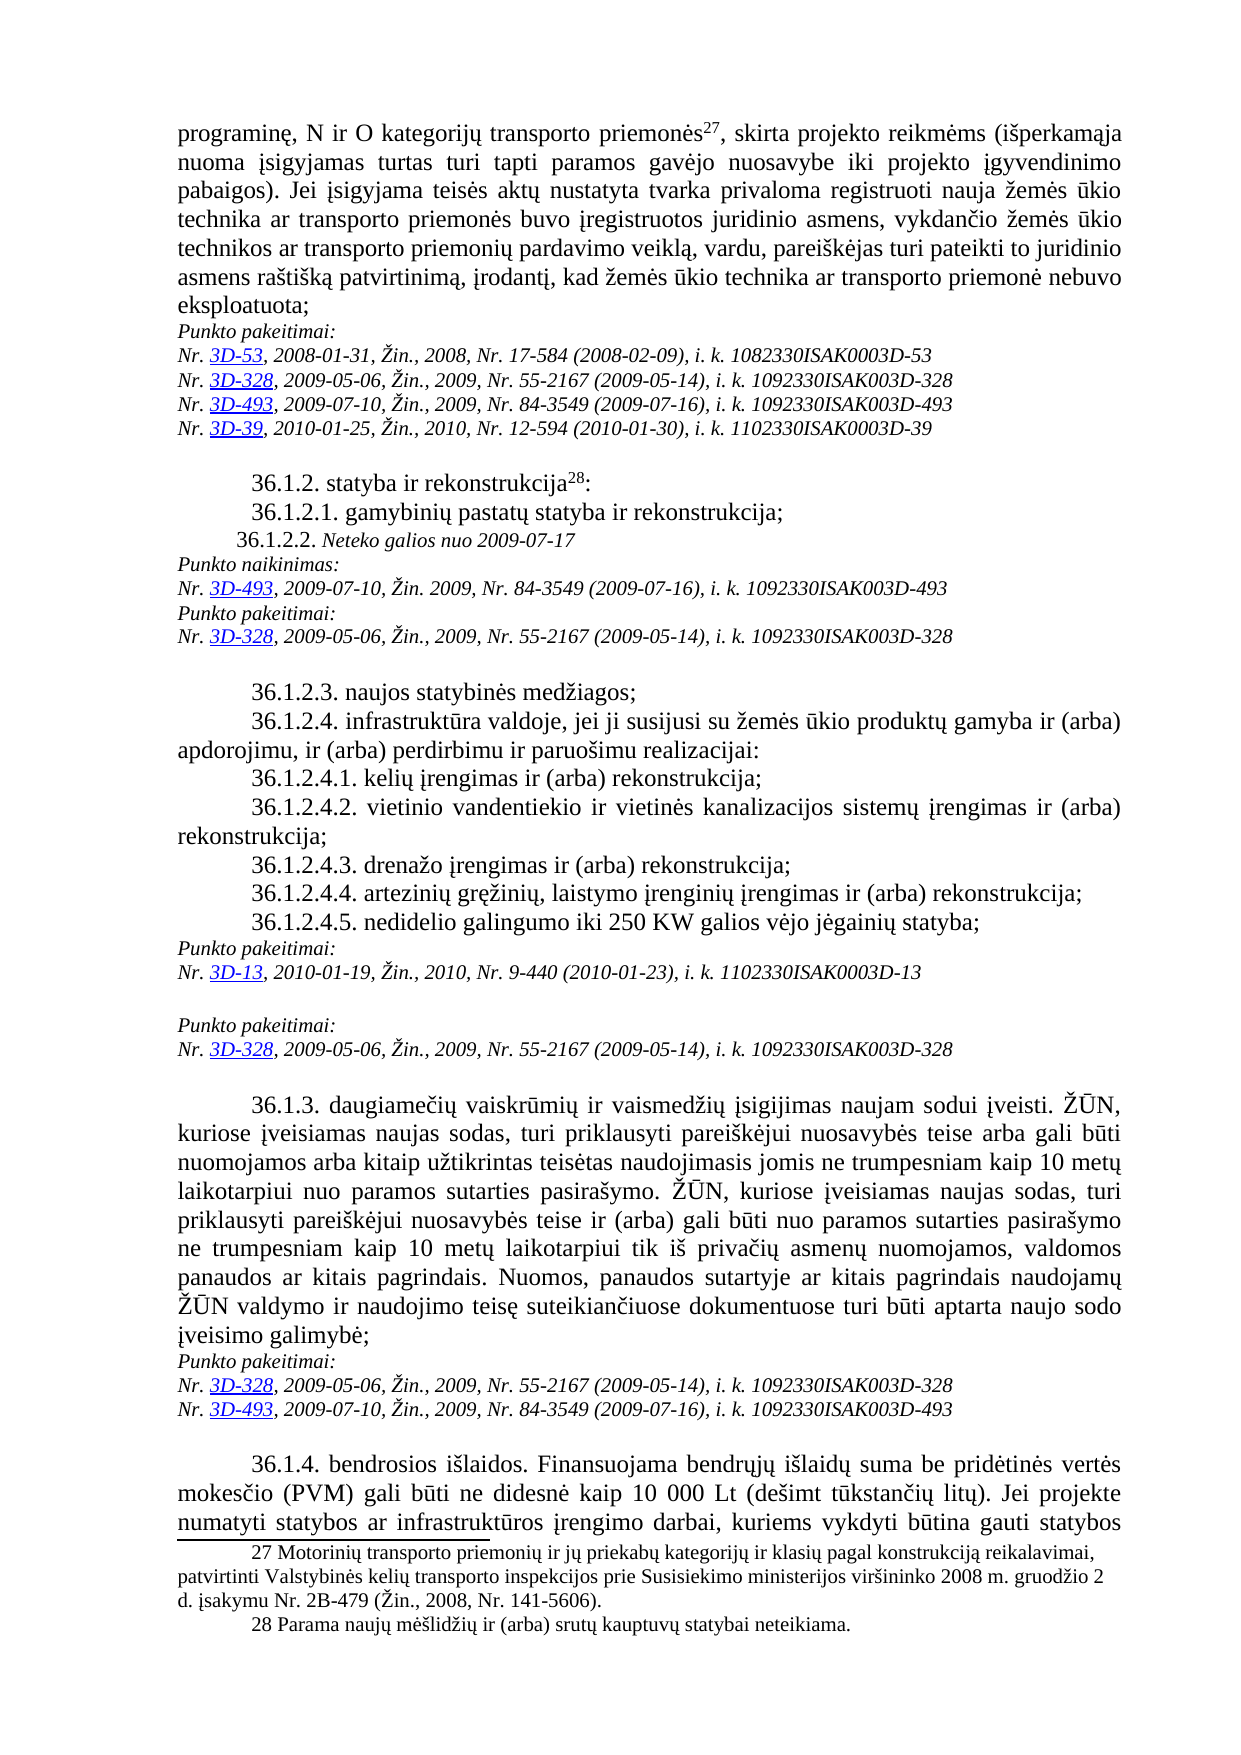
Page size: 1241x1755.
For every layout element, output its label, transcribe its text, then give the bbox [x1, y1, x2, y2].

text Punkto pakeitimai: [177, 1348, 1122, 1373]
text 36.1.2.4.1. kelių įrengimas ir (arba) rekonstrukcija; [177, 763, 1122, 792]
text Punkto pakeitimai: [177, 600, 1122, 624]
text 36.1.2.2. Neteko galios nuo 2009-07-17 [177, 526, 1122, 552]
text 36.1.2.1. gamybinių pastatų statyba ir rekonstrukcija; [177, 497, 1122, 526]
text 36.1.2.4.3. drenažo įrengimas ir (arba) rekonstrukcija; [177, 850, 1122, 878]
text 36.1.2.4.2. vietinio vandentiekio ir vietinės kanalizacijos sistemų įrengimas ir (arba) rekonstrukcija; [177, 792, 1122, 850]
text Punkto pakeitimai: [177, 936, 1122, 960]
text 36.1.2.3. naujos statybinės medžiagos; [177, 677, 1122, 706]
text Motorinių transporto priemonių ir jų priekabų kategorijų ir klasių pagal konstrukciją reikalavimai, patvirtinti Valstybinės kelių transporto inspekcijos prie Susisiekimo ministerijos viršininko 2008 m. gruodžio 2 d. įsakymu Nr. 2B-479 (Žin., 2008, Nr. 141-5606). [177, 1540, 1122, 1612]
text Parama naujų mėšlidžių ir (arba) srutų kauptuvų statybai neteikiama. [177, 1612, 1122, 1636]
text Nr. 3D-39, 2010-01-25, Žin., 2010, Nr. 12-594 (2010-01-30), i. k. 1102330ISAK0003D-39 [177, 416, 1122, 440]
text programinę, N ir O kategorijų transporto priemonės, skirta projekto reikmėms (išperkamąja nuoma įsigyjamas turtas turi tapti paramos gavėjo nuosavybe iki projekto įgyvendinimo pabaigos). Jei įsigyjama teisės aktų nustatyta tvarka privaloma registruoti nauja žemės ūkio technika ar transporto priemonės buvo įregistruotos juridinio asmens, vykdančio žemės ūkio technikos ar transporto priemonių pardavimo veiklą, vardu, pareiškėjas turi pateikti to juridinio asmens raštišką patvirtinimą, įrodantį, kad žemės ūkio technika ar transporto priemonė nebuvo eksploatuota; [177, 118, 1122, 319]
text 36.1.4. bendrosios išlaidos. Finansuojama bendrųjų išlaidų suma be pridėtinės vertės mokesčio (PVM) gali būti ne didesnė kaip 10 000 Lt (dešimt tūkstančių litų). Jei projekte numatyti statybos ar infrastruktūros įrengimo darbai, kuriems vykdyti būtina gauti statybos [177, 1449, 1122, 1536]
text 36.1.3. daugiamečių vaiskrūmių ir vaismedžių įsigijimas naujam sodui įveisti. ŽŪN, kuriose įveisiamas naujas sodas, turi priklausyti pareiškėjui nuosavybės teise arba gali būti nuomojamos arba kitaip užtikrintas teisėtas naudojimasis jomis ne trumpesniam kaip 10 metų laikotarpiui nuo paramos sutarties pasirašymo. ŽŪN, kuriose įveisiamas naujas sodas, turi priklausyti pareiškėjui nuosavybės teise ir (arba) gali būti nuo paramos sutarties pasirašymo ne trumpesniam kaip 10 metų laikotarpiui tik iš privačių asmenų nuomojamos, valdomos panaudos ar kitais pagrindais. Nuomos, panaudos sutartyje ar kitais pagrindais naudojamų ŽŪN valdymo ir naudojimo teisę suteikiančiuose dokumentuose turi būti aptarta naujo sodo įveisimo galimybė; [177, 1090, 1122, 1348]
text 36.1.2.4. infrastruktūra valdoje, jei ji susijusi su žemės ūkio produktų gamyba ir (arba) apdorojimu, ir (arba) perdirbimu ir paruošimu realizacijai: [177, 706, 1122, 763]
text Nr. 3D-328, 2009-05-06, Žin., 2009, Nr. 55-2167 (2009-05-14), i. k. 1092330ISAK003D-328 [177, 624, 1122, 648]
text Nr. 3D-328, 2009-05-06, Žin., 2009, Nr. 55-2167 (2009-05-14), i. k. 1092330ISAK003D-328 [177, 367, 1122, 392]
text Nr. 3D-328, 2009-05-06, Žin., 2009, Nr. 55-2167 (2009-05-14), i. k. 1092330ISAK003D-328 [177, 1037, 1122, 1061]
text Punkto pakeitimai: [177, 1013, 1122, 1037]
text Nr. 3D-493, 2009-07-10, Žin., 2009, Nr. 84-3549 (2009-07-16), i. k. 1092330ISAK003D-493 [177, 1397, 1122, 1421]
text Nr. 3D-13, 2010-01-19, Žin., 2010, Nr. 9-440 (2010-01-23), i. k. 1102330ISAK0003D-13 [177, 960, 1122, 984]
text 36.1.2.4.5. nedidelio galingumo iki 250 KW galios vėjo jėgainių statyba; [177, 907, 1122, 936]
text Punkto pakeitimai: [177, 319, 1122, 343]
text Nr. 3D-493, 2009-07-10, Žin. 2009, Nr. 84-3549 (2009-07-16), i. k. 1092330ISAK003D-493 [177, 576, 1122, 600]
text Nr. 3D-328, 2009-05-06, Žin., 2009, Nr. 55-2167 (2009-05-14), i. k. 1092330ISAK003D-328 [177, 1373, 1122, 1397]
text Nr. 3D-53, 2008-01-31, Žin., 2008, Nr. 17-584 (2008-02-09), i. k. 1082330ISAK0003D-53 [177, 343, 1122, 367]
text Punkto naikinimas: [177, 552, 1122, 576]
text 36.1.2. statyba ir rekonstrukcija: [177, 468, 1122, 497]
text 36.1.2.4.4. artezinių gręžinių, laistymo įrenginių įrengimas ir (arba) rekonstrukcija; [177, 878, 1122, 907]
text Nr. 3D-493, 2009-07-10, Žin., 2009, Nr. 84-3549 (2009-07-16), i. k. 1092330ISAK003D-493 [177, 392, 1122, 416]
